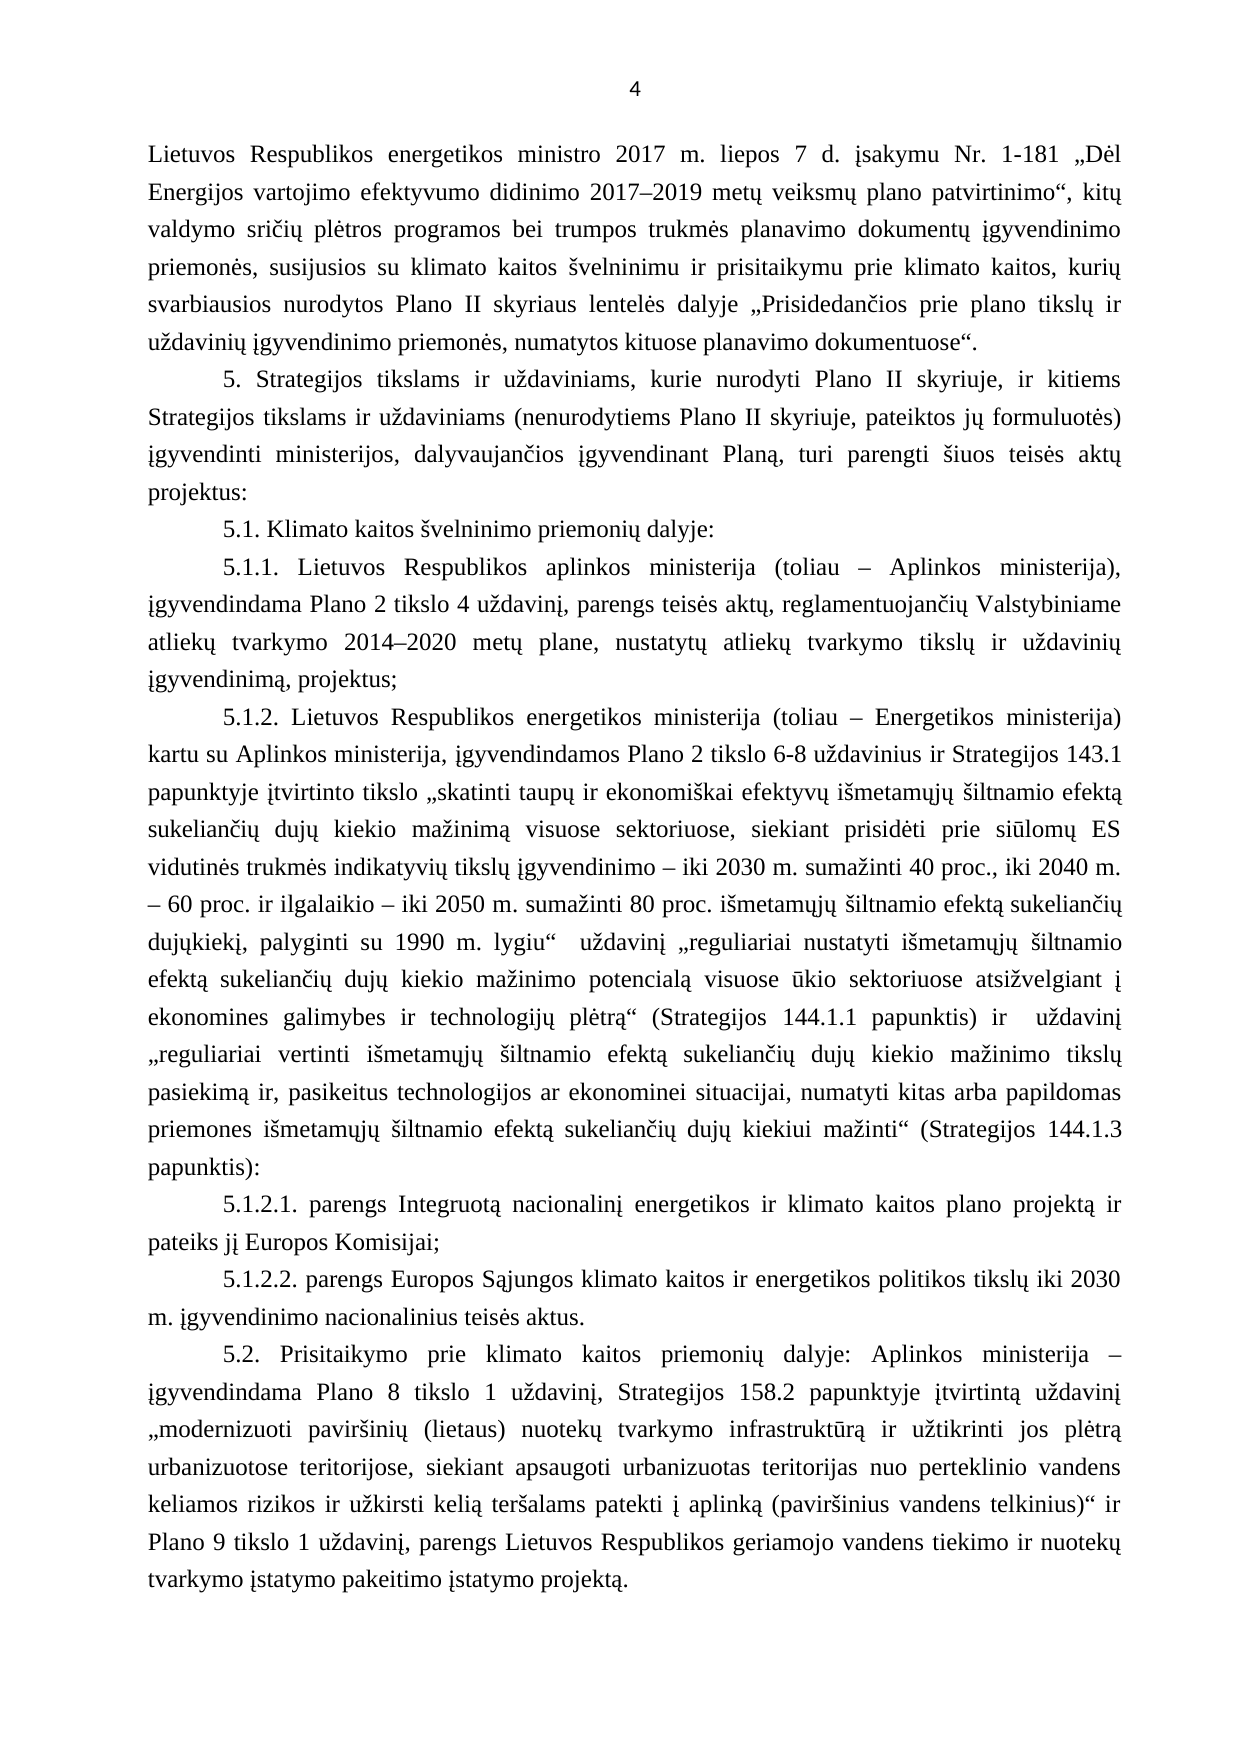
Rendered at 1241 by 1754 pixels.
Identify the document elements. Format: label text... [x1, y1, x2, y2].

text 5. Strategijos tikslams ir uždaviniams, kurie nurodyti Plano II skyriuje, ir kitiems Strategijos tikslams ir uždaviniams (nenurodytiems Plano II skyriuje, pateiktos jų formuluotės) įgyvendinti ministerijos, dalyvaujančios įgyvendinant Planą, turi parengti šiuos teisės aktų projektus: [148, 356, 1122, 506]
text Lietuvos Respublikos energetikos ministro 2017 m. liepos 7 d. įsakymu Nr. 1-181 „Dėl Energijos vartojimo efektyvumo didinimo 2017–2019 metų veiksmų plano patvirtinimo“, kitų valdymo sričių plėtros programos bei trumpos trukmės planavimo dokumentų įgyvendinimo priemonės, susijusios su klimato kaitos švelninimu ir prisitaikymu prie klimato kaitos, kurių svarbiausios nurodytos Plano II skyriaus lentelės dalyje „Prisidedančios prie plano tikslų ir uždavinių įgyvendinimo priemonės, numatytos kituose planavimo dokumentuose“. [148, 131, 1122, 356]
text 5.1.2.1. parengs Integruotą nacionalinį energetikos ir klimato kaitos plano projektą ir pateiks jį Europos Komisijai; [148, 1181, 1122, 1256]
text 5.2. Prisitaikymo prie klimato kaitos priemonių dalyje: Aplinkos ministerija –įgyvendindama Plano 8 tikslo 1 uždavinį, Strategijos 158.2 papunktyje įtvirtintą uždavinį „modernizuoti paviršinių (lietaus) nuotekų tvarkymo infrastruktūrą ir užtikrinti jos plėtrą urbanizuotose teritorijose, siekiant apsaugoti urbanizuotas teritorijas nuo perteklinio vandens keliamos rizikos ir užkirsti kelią teršalams patekti į aplinką (paviršinius vandens telkinius)“ ir Plano 9 tikslo 1 uždavinį, parengs Lietuvos Respublikos geriamojo vandens tiekimo ir nuotekų tvarkymo įstatymo pakeitimo įstatymo projektą. [148, 1331, 1122, 1593]
text 5.1.2.2. parengs Europos Sąjungos klimato kaitos ir energetikos politikos tikslų iki 2030 m. įgyvendinimo nacionalinius teisės aktus. [148, 1256, 1122, 1331]
text 5.1.2. Lietuvos Respublikos energetikos ministerija (toliau – Energetikos ministerija) kartu su Aplinkos ministerija, įgyvendindamos Plano 2 tikslo 6-8 uždavinius ir Strategijos 143.1 papunktyje įtvirtinto tikslo „skatinti taupų ir ekonomiškai efektyvų išmetamųjų šiltnamio efektą sukeliančių dujų kiekio mažinimą visuose sektoriuose, siekiant prisidėti prie siūlomų ES vidutinės trukmės indikatyvių tikslų įgyvendinimo – iki 2030 m. sumažinti 40 proc., iki 2040 m. – 60 proc. ir ilgalaikio – iki 2050 m. sumažinti 80 proc. išmetamųjų šiltnamio efektą sukeliančių dujųkiekį, palyginti su 1990 m. lygiu“ uždavinį „reguliariai nustatyti išmetamųjų šiltnamio efektą sukeliančių dujų kiekio mažinimo potencialą visuose ūkio sektoriuose atsižvelgiant į ekonomines galimybes ir technologijų plėtrą“ (Strategijos 144.1.1 papunktis) ir uždavinį „reguliariai vertinti išmetamųjų šiltnamio efektą sukeliančių dujų kiekio mažinimo tikslų pasiekimą ir, pasikeitus technologijos ar ekonominei situacijai, numatyti kitas arba papildomas priemones išmetamųjų šiltnamio efektą sukeliančių dujų kiekiui mažinti“ (Strategijos 144.1.3 papunktis): [148, 693, 1122, 1181]
text 5.1. Klimato kaitos švelninimo priemonių dalyje: [148, 506, 1122, 543]
text 5.1.1. Lietuvos Respublikos aplinkos ministerija (toliau – Aplinkos ministerija), įgyvendindama Plano 2 tikslo 4 uždavinį, parengs teisės aktų, reglamentuojančių Valstybiniame atliekų tvarkymo 2014–2020 metų plane, nustatytų atliekų tvarkymo tikslų ir uždavinių įgyvendinimą, projektus; [148, 543, 1122, 693]
